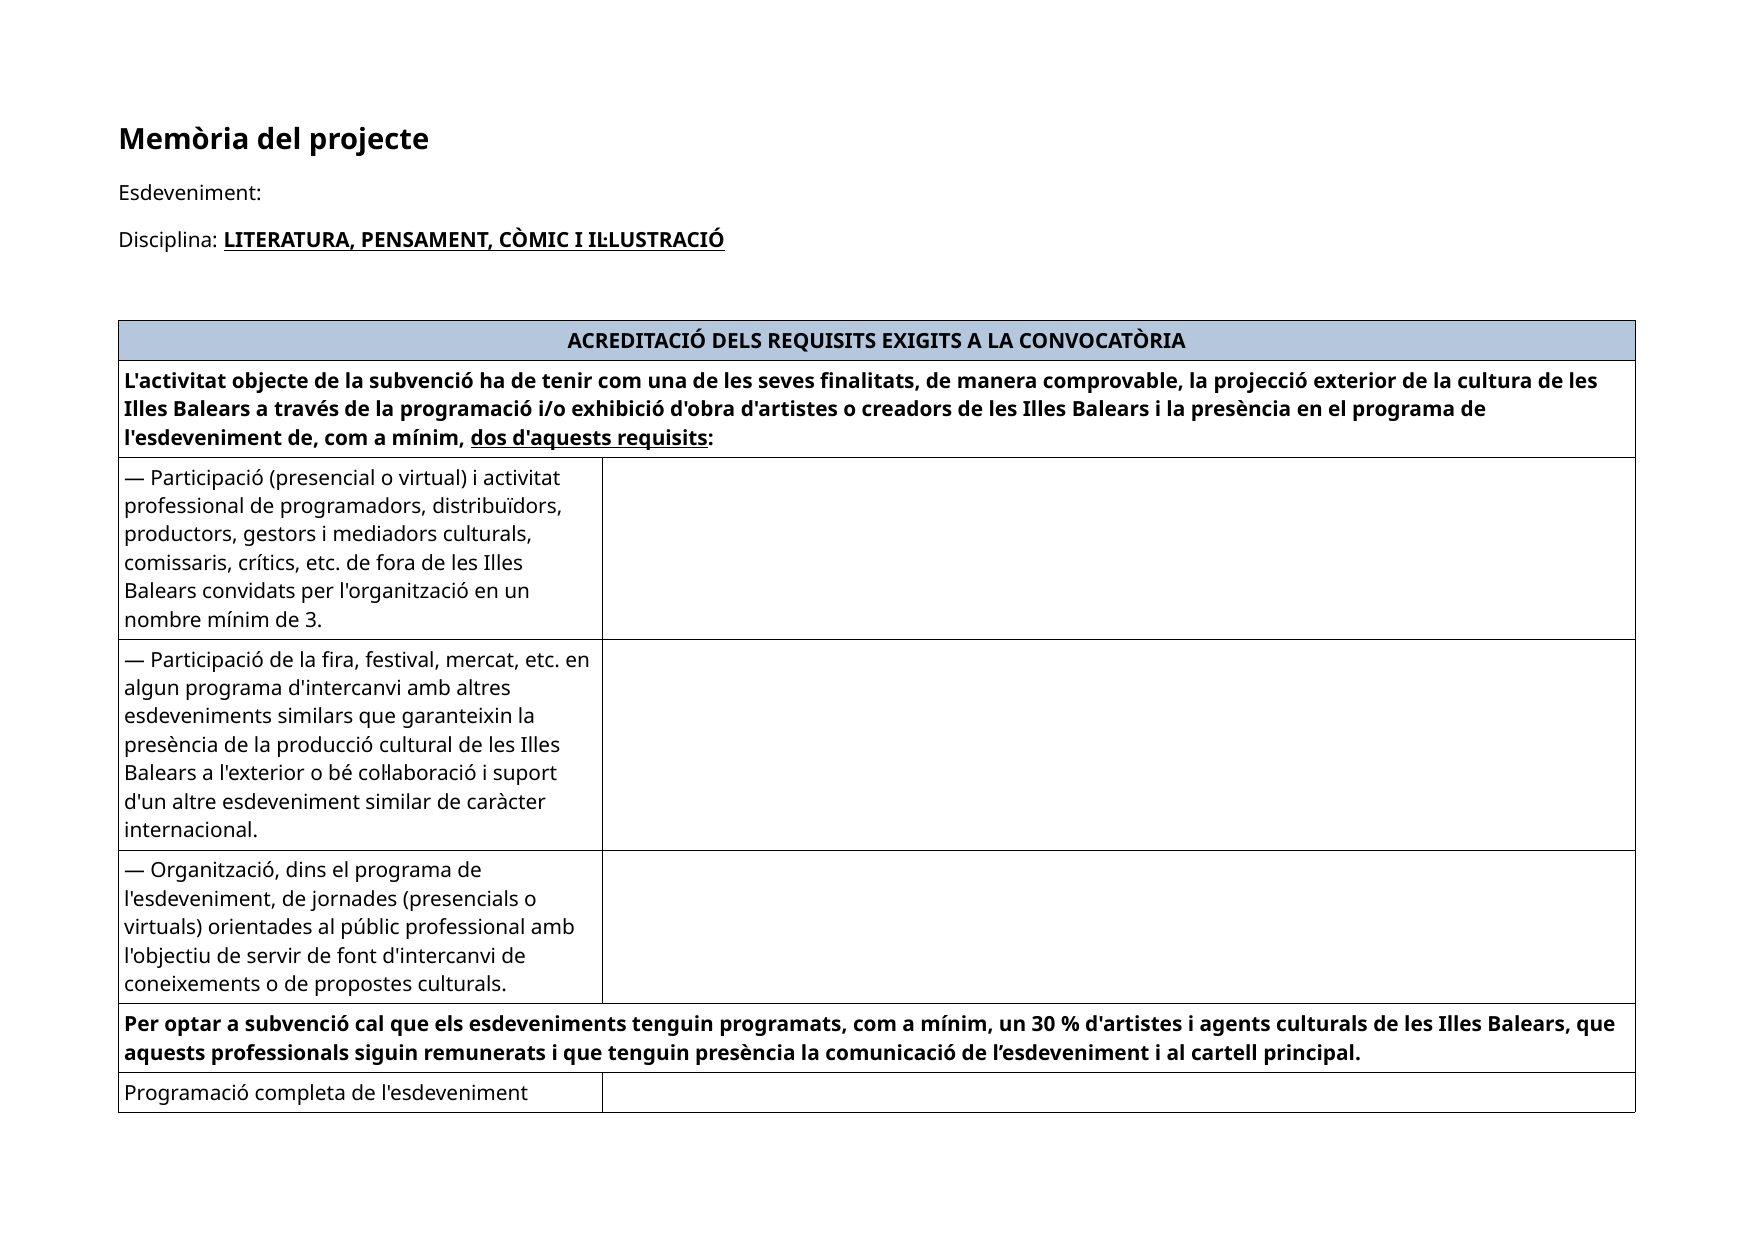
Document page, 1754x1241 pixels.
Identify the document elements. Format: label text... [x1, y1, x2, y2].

table_cell — Organització, dins el programa de l'esdeveniment, de jornades (presencials o virtuals) orientades al públic professional amb l'objectiu de servir de font d'intercanvi de coneixements o de propostes culturals. [119, 851, 602, 1003]
table_cell [603, 458, 1635, 639]
table_cell [603, 851, 1635, 1003]
table_cell Programació completa de l'esdeveniment [119, 1073, 602, 1112]
table_cell Per optar a subvenció cal que els esdeveniments tenguin programats, com a mínim, un 30 % d'artistes i agents culturals de les Illes Balears, que aquests professionals siguin remunerats i que tenguin presència la comunicació de l’esdeveniment i al cartell principal. [119, 1004, 1635, 1072]
table_cell — Participació (presencial o virtual) i activitat professional de programadors, distribuïdors, productors, gestors i mediadors culturals, comissaris, crítics, etc. de fora de les Illes Balears convidats per l'organització en un nombre mínim de 3. [119, 458, 602, 639]
table_cell [603, 640, 1635, 849]
table_cell L'activitat objecte de la subvenció ha de tenir com una de les seves finalitats, de manera comprovable, la projecció exterior de la cultura de les Illes Balears a través de la programació i/o exhibició d'obra d'artistes o creadors de les Illes Balears i la presència en el programa de l'esdeveniment de, com a mínim, dos d'aquests requisits: [119, 361, 1635, 457]
table_header ACREDITACIÓ DELS REQUISITS EXIGITS A LA CONVOCATÒRIA [119, 321, 1635, 360]
text Disciplina: LITERATURA, PENSAMENT, CÒMIC I IL·LUSTRACIÓ [118, 226, 1636, 254]
text Memòria del projecte [118, 118, 1636, 158]
table_cell [603, 1073, 1635, 1112]
table_cell — Participació de la fira, festival, mercat, etc. en algun programa d'intercanvi amb altres esdeveniments similars que garanteixin la presència de la producció cultural de les Illes Balears a l'exterior o bé col·laboració i suport d'un altre esdeveniment similar de caràcter internacional. [119, 640, 602, 849]
text Esdeveniment: [118, 178, 1636, 207]
